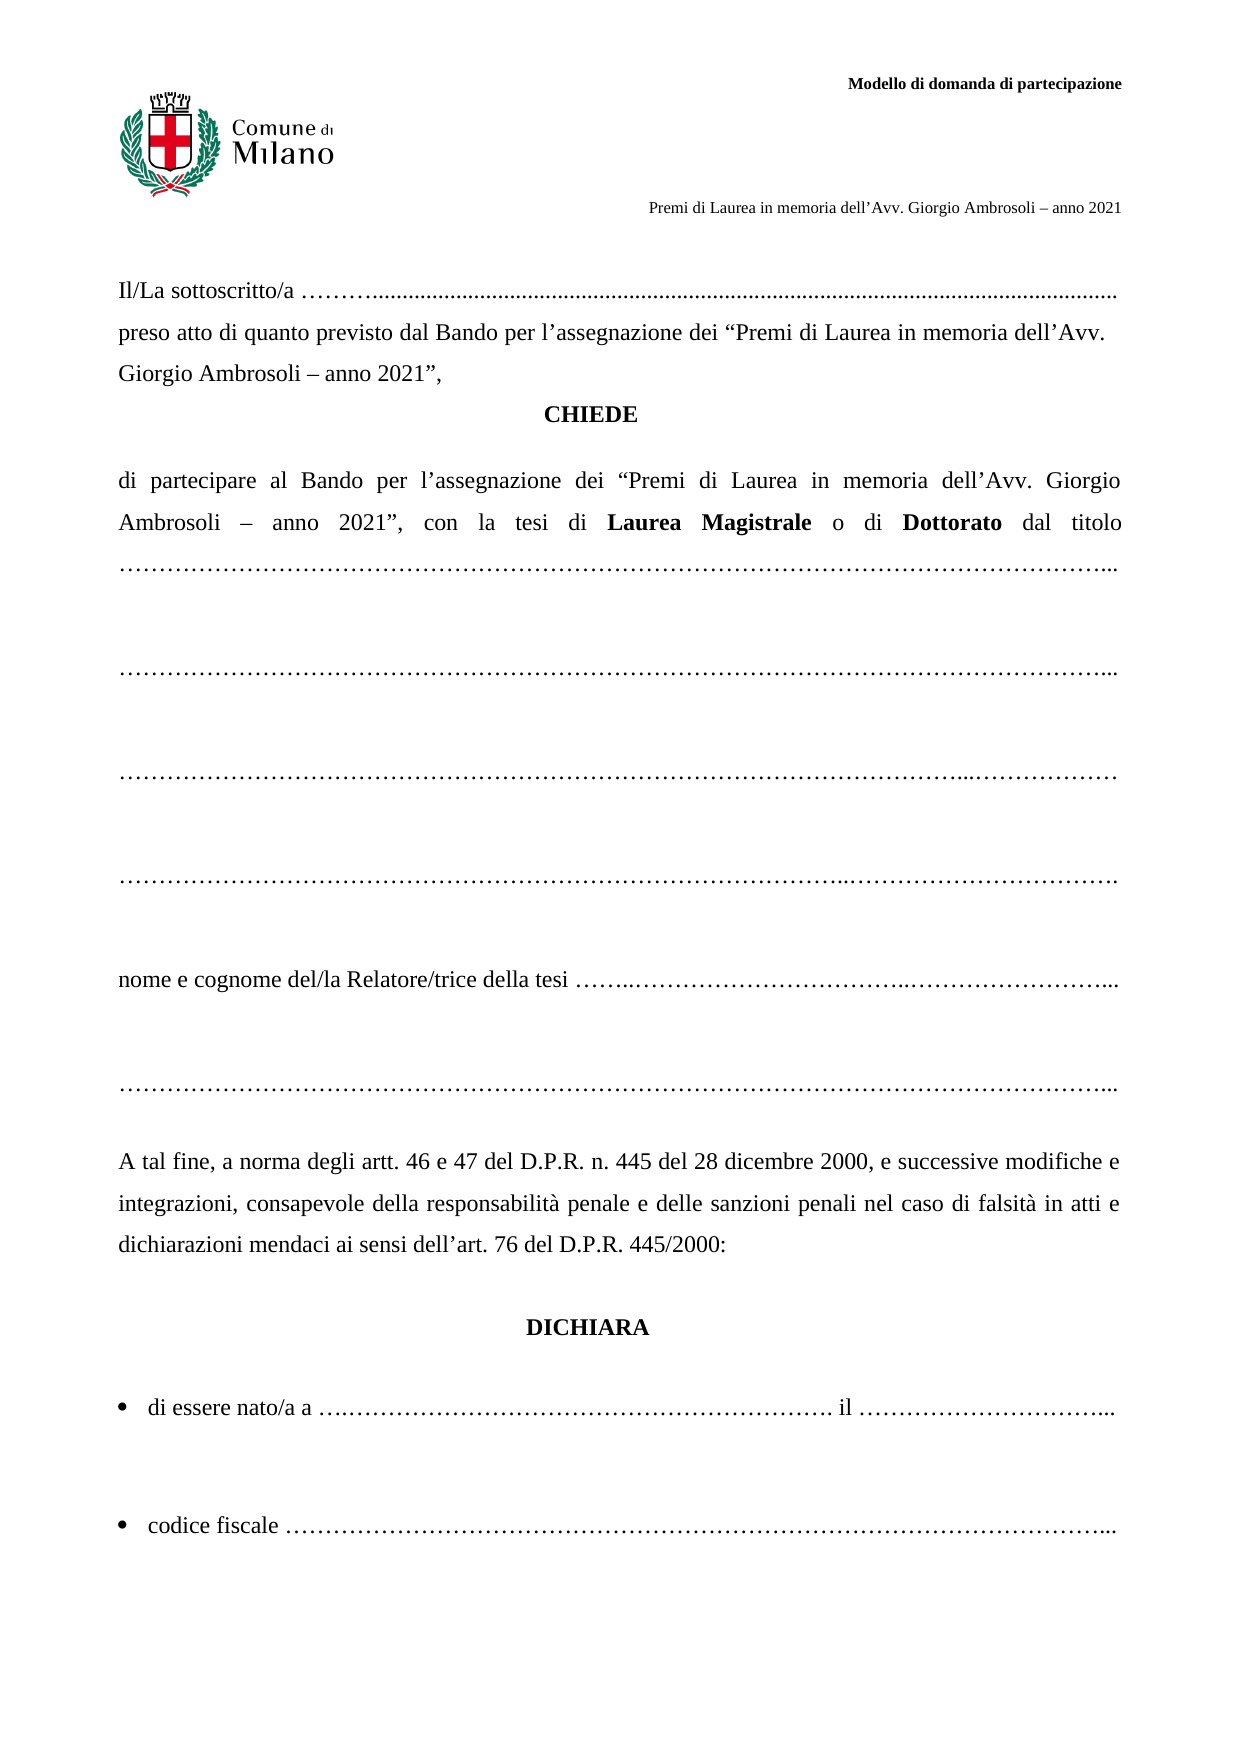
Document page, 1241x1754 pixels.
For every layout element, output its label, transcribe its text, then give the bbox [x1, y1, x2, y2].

text di partecipare al Bando per l’assegnazione dei “Premi di Laurea in memoria dell’Avv. Giorgio Ambrosoli – anno 2021”, con la tesi di Laurea Magistrale o di Dottorato dal titolo ……………………………………………………………………………………………………………... [118, 467, 1122, 577]
text ………………………………………………………………………………..……………………………. [118, 861, 1122, 888]
list di essere nato/a a ….……………………………………………………. il …………………………... [118, 1393, 1122, 1421]
text Il/La sottoscritto/a ………............................................................................................................................. [118, 276, 1122, 304]
text ……………………………………………………………………………………………………………... [118, 1068, 1122, 1096]
text ……………………………………………………………………………………………………………... [118, 653, 1122, 681]
text CHIEDE [118, 400, 1063, 428]
text preso atto di quanto previsto dal Bando per l’assegnazione dei “Premi di Laurea in memoria dell’Avv. Giorgio Ambrosoli – anno 2021”, [118, 317, 1107, 386]
text nome e cognome del/la Relatore/trice della tesi ……..……………………………..……………………... [118, 965, 1122, 992]
text ……………………………………………………………………………………………...……………… [118, 757, 1122, 784]
text DICHIARA [118, 1313, 1063, 1340]
list codice fiscale …………………………………………………………………………………………... [118, 1511, 1122, 1538]
text A tal fine, a norma degli artt. 46 e 47 del D.P.R. n. 445 del 28 dicembre 2000, e successive modifiche e integrazioni, consapevole della responsabilità penale e delle sanzioni penali nel caso di falsità in atti e dichiarazioni mendaci ai sensi dell’art. 76 del D.P.R. 445/2000: [118, 1147, 1122, 1258]
